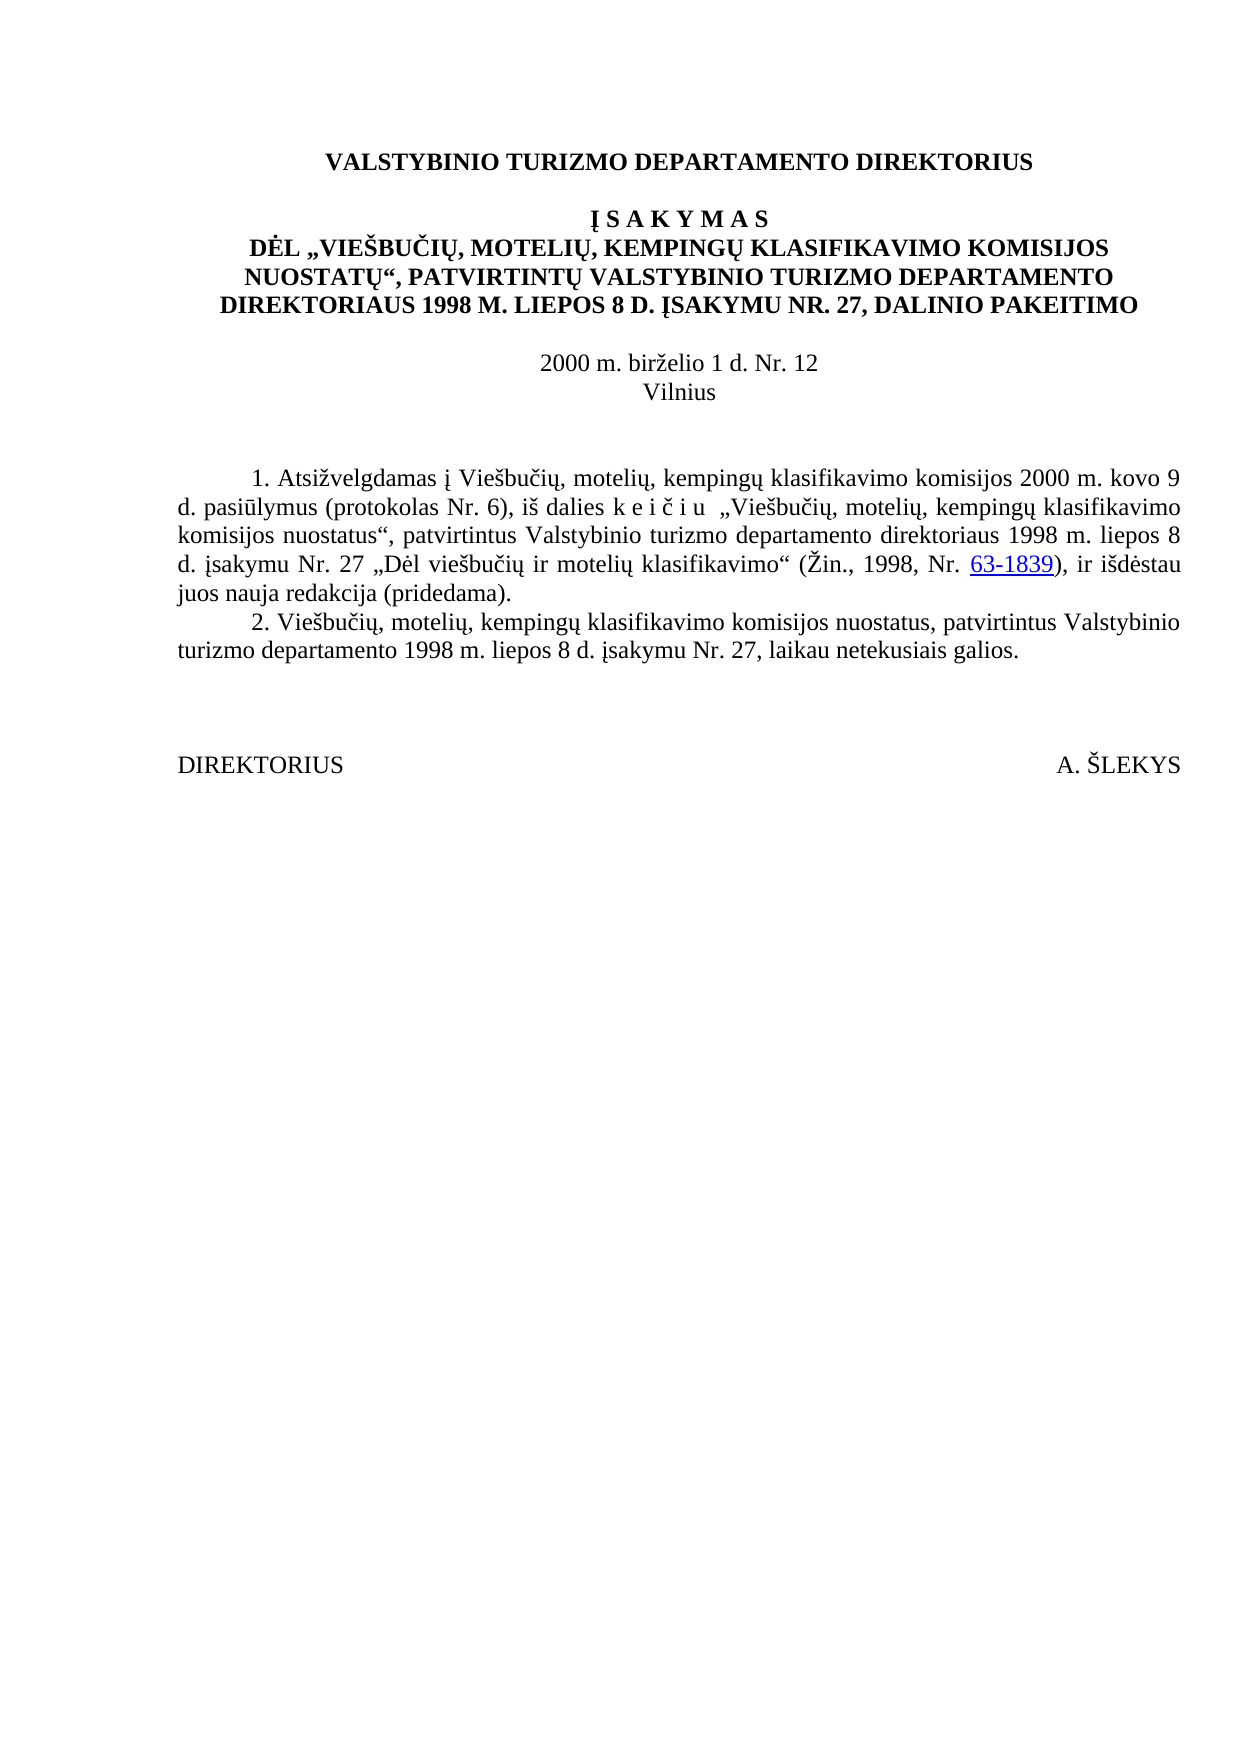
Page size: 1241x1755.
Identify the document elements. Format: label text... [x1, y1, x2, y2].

text VALSTYBINIO TURIZMO DEPARTAMENTO DIREKTORIUS [177, 147, 1181, 176]
text 2000 m. birželio 1 d. Nr. 12 [177, 348, 1181, 377]
text 2. Viešbučių, motelių, kempingų klasifikavimo komisijos nuostatus, patvirtintus Valstybinio turizmo departamento 1998 m. liepos 8 d. įsakymu Nr. 27, laikau netekusiais galios. [177, 607, 1181, 664]
text DIREKTORIUS A. ŠLEKYS [177, 751, 1181, 779]
text DĖL „VIEŠBUČIŲ, MOTELIŲ, KEMPINGŲ KLASIFIKAVIMO KOMISIJOS NUOSTATŲ“, PATVIRTINTŲ VALSTYBINIO TURIZMO DEPARTAMENTO DIREKTORIAUS 1998 M. LIEPOS 8 D. ĮSAKYMU NR. 27, DALINIO PAKEITIMO [177, 233, 1181, 319]
text 1. Atsižvelgdamas į Viešbučių, motelių, kempingų klasifikavimo komisijos 2000 m. kovo 9 d. pasiūlymus (protokolas Nr. 6), iš dalies keičiu „Viešbučių, motelių, kempingų klasifikavimo komisijos nuostatus“, patvirtintus Valstybinio turizmo departamento direktoriaus 1998 m. liepos 8 d. įsakymu Nr. 27 „Dėl viešbučių ir motelių klasifikavimo“ (Žin., 1998, Nr. 63-1839), ir išdėstau juos nauja redakcija (pridedama). [177, 463, 1181, 607]
text Į S A K Y M A S [177, 204, 1181, 233]
text Vilnius [177, 377, 1181, 406]
